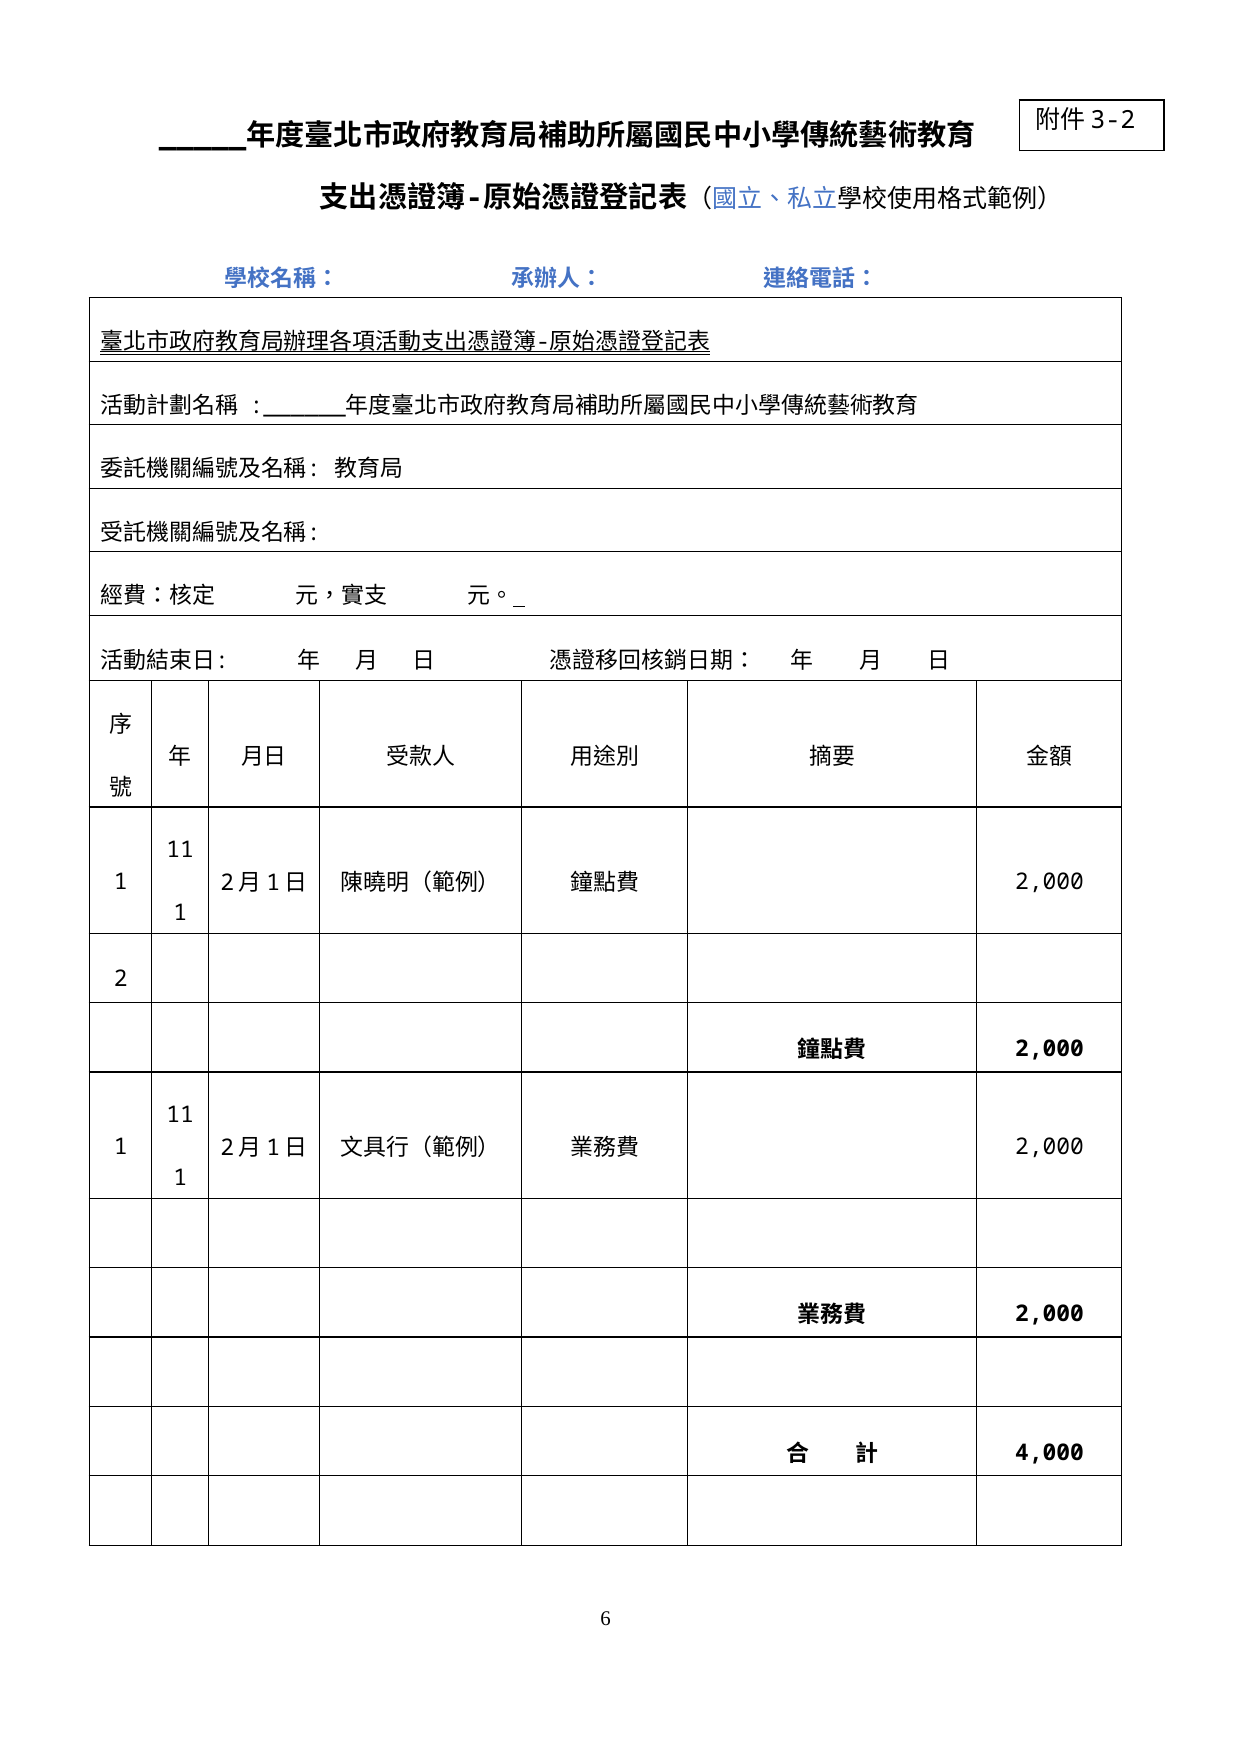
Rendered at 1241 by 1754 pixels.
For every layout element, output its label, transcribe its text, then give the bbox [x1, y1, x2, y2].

table_cell [688, 1199, 976, 1267]
table_cell [977, 1199, 1121, 1267]
table_cell [320, 1003, 521, 1071]
table_cell [90, 1268, 151, 1336]
table_cell 鐘點費 [688, 1003, 976, 1071]
table_cell [320, 1476, 521, 1545]
table_cell 業務費 [522, 1073, 687, 1197]
table_cell 2,000 [977, 1073, 1121, 1197]
table_cell [320, 934, 521, 1002]
table_cell 經費：核定 元，實支 元。 [90, 552, 1121, 615]
table_cell 2,000 [977, 1003, 1121, 1071]
table_cell 摘要 [688, 681, 976, 806]
table_cell 序號 [90, 681, 151, 806]
table_cell [209, 1003, 319, 1071]
table_cell [522, 1199, 687, 1267]
table_cell 1 [90, 1073, 151, 1197]
table_cell [209, 1476, 319, 1545]
table_cell 月日 [209, 681, 319, 806]
table_cell [209, 1338, 319, 1406]
table_cell [209, 1268, 319, 1336]
table_cell [688, 808, 976, 932]
table_cell 年 [152, 681, 208, 806]
table_cell 用途別 [522, 681, 687, 806]
table_cell [209, 1407, 319, 1475]
table_cell [152, 1338, 208, 1406]
table_cell 鐘點費 [522, 808, 687, 932]
table_cell 2,000 [977, 1268, 1121, 1336]
table_cell 活動計劃名稱 :______年度臺北市政府教育局補助所屬國民中小學傳統藝術教育 [90, 362, 1121, 424]
table_cell 活動結束日: 年 月 日 憑證移回核銷日期： 年 月 日 [90, 616, 1121, 680]
table_cell [152, 1407, 208, 1475]
table_cell [152, 1003, 208, 1071]
table_cell [522, 1407, 687, 1475]
table_cell [522, 1338, 687, 1406]
table_cell [688, 1338, 976, 1406]
table_cell [152, 1199, 208, 1267]
table_cell [522, 934, 687, 1002]
table_cell [522, 1268, 687, 1336]
table_cell [688, 1476, 976, 1545]
text 學校名稱： 承辦人： 連絡電話： [224, 234, 1122, 297]
table_cell [688, 934, 976, 1002]
table_cell [320, 1407, 521, 1475]
table_cell [320, 1199, 521, 1267]
table_cell [977, 1476, 1121, 1545]
table_cell [90, 1476, 151, 1545]
table_cell [320, 1338, 521, 1406]
table_cell [522, 1003, 687, 1071]
table_cell 受款人 [320, 681, 521, 806]
table_cell 金額 [977, 681, 1121, 806]
table_cell 2,000 [977, 808, 1121, 932]
table_cell 業務費 [688, 1268, 976, 1336]
table_cell [688, 1073, 976, 1197]
table_cell [90, 1003, 151, 1071]
table_cell [152, 1268, 208, 1336]
table_cell 1 [90, 808, 151, 932]
table_cell [152, 934, 208, 1002]
table_cell 受託機關編號及名稱: [90, 489, 1121, 551]
table_cell [90, 1338, 151, 1406]
table_cell 2月1日 [209, 1073, 319, 1197]
table_cell [152, 1476, 208, 1545]
table_cell 111 [152, 1073, 208, 1197]
table_header 臺北市政府教育局辦理各項活動支出憑證簿-原始憑證登記表 [90, 298, 1121, 361]
table_cell 合 計 [688, 1407, 976, 1475]
table_cell 文具行（範例） [320, 1073, 521, 1197]
table_cell 陳曉明（範例） [320, 808, 521, 932]
table_cell 委託機關編號及名稱: 教育局 [90, 425, 1121, 488]
table_cell [977, 1338, 1121, 1406]
table_cell [522, 1476, 687, 1545]
table_cell 2 [90, 934, 151, 1002]
table_cell [90, 1407, 151, 1475]
table_cell 2月1日 [209, 808, 319, 932]
table_cell [209, 934, 319, 1002]
text 附件3-2 [1035, 108, 1148, 133]
table_cell [209, 1199, 319, 1267]
text _____年度臺北市政府教育局補助所屬國民中小學傳統藝術教育 [1020, 101, 1163, 150]
table_cell [90, 1199, 151, 1267]
table_cell [320, 1268, 521, 1336]
table_cell 111 [152, 808, 208, 932]
text _____年度臺北市政府教育局補助所屬國民中小學傳統藝術教育 [89, 91, 1122, 153]
table_cell 4,000 [977, 1407, 1121, 1475]
table_cell [977, 934, 1121, 1002]
text 支出憑證簿-原始憑證登記表（國立、私立學校使用格式範例） [224, 153, 1122, 216]
